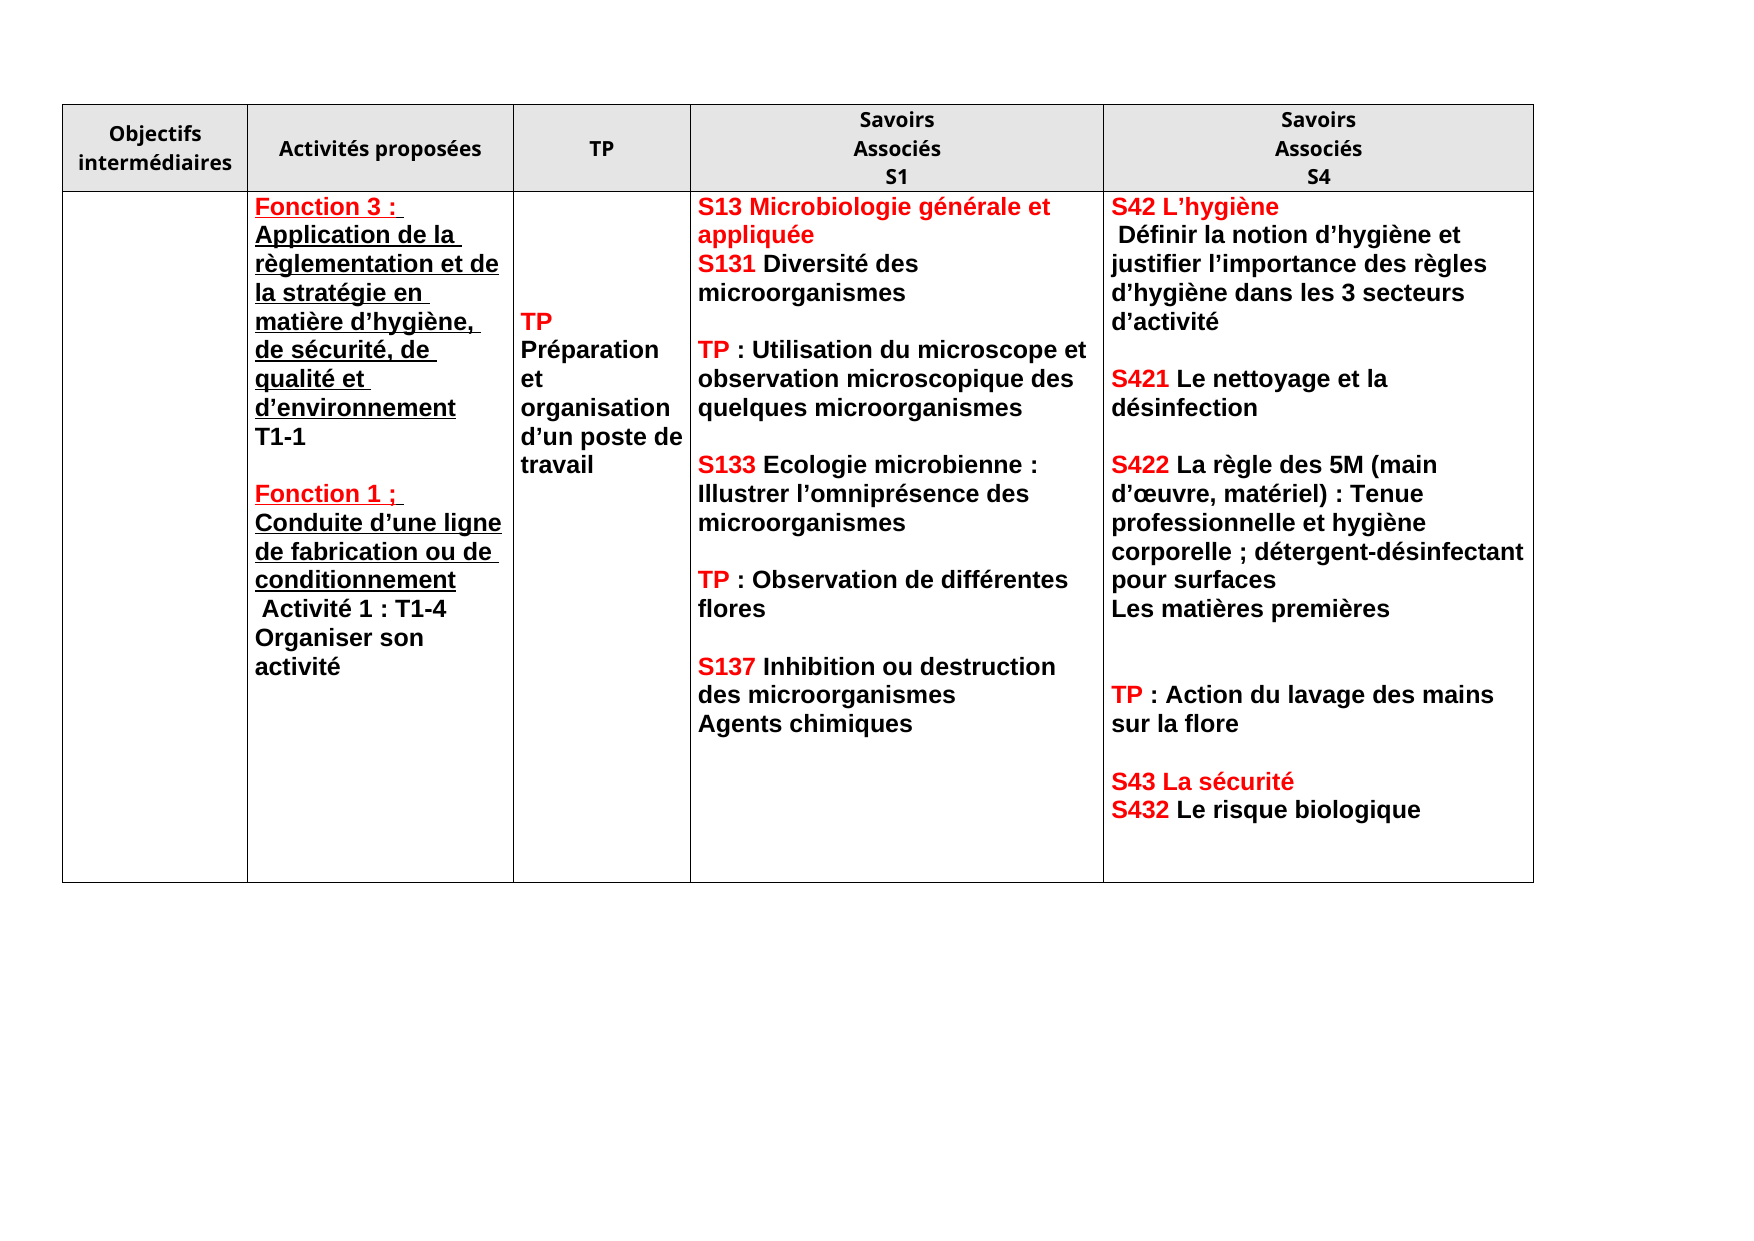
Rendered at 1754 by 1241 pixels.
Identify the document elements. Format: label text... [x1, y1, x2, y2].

table_cell [63, 192, 247, 882]
table_header TP [514, 105, 690, 191]
table_header Objectifs intermédiaires [63, 105, 247, 191]
table_cell TP Préparation et organisation d’un poste de travail [514, 192, 690, 882]
table_cell Fonction 3 : Application de la règlementation et de la stratégie en matière d’hygiène, de sécurité, de qualité et d’environnement T1-1 Fonction 1 ; Conduite d’une ligne de fabrication ou de conditionnement Activité 1 : T1-4 Organiser son activité [248, 192, 513, 882]
table_cell S13 Microbiologie générale et appliquée S131 Diversité des microorganismes TP : Utilisation du microscope et observation microscopique des quelques microorganismes S133 Ecologie microbienne : Illustrer l’omniprésence des microorganismes TP : Observation de différentes flores S137 Inhibition ou destruction des microorganismes Agents chimiques [691, 192, 1103, 882]
table_header Savoirs Associés S4 [1104, 105, 1533, 191]
table_header Savoirs Associés S1 [691, 105, 1103, 191]
table_cell S42 L’hygiène Définir la notion d’hygiène et justifier l’importance des règles d’hygiène dans les 3 secteurs d’activité S421 Le nettoyage et la désinfection S422 La règle des 5M (main d’œuvre, matériel) : Tenue professionnelle et hygiène corporelle ; détergent-désinfectant pour surfaces Les matières premières TP : Action du lavage des mains sur la flore S43 La sécurité S432 Le risque biologique [1104, 192, 1533, 882]
table_header Activités proposées [248, 105, 513, 191]
